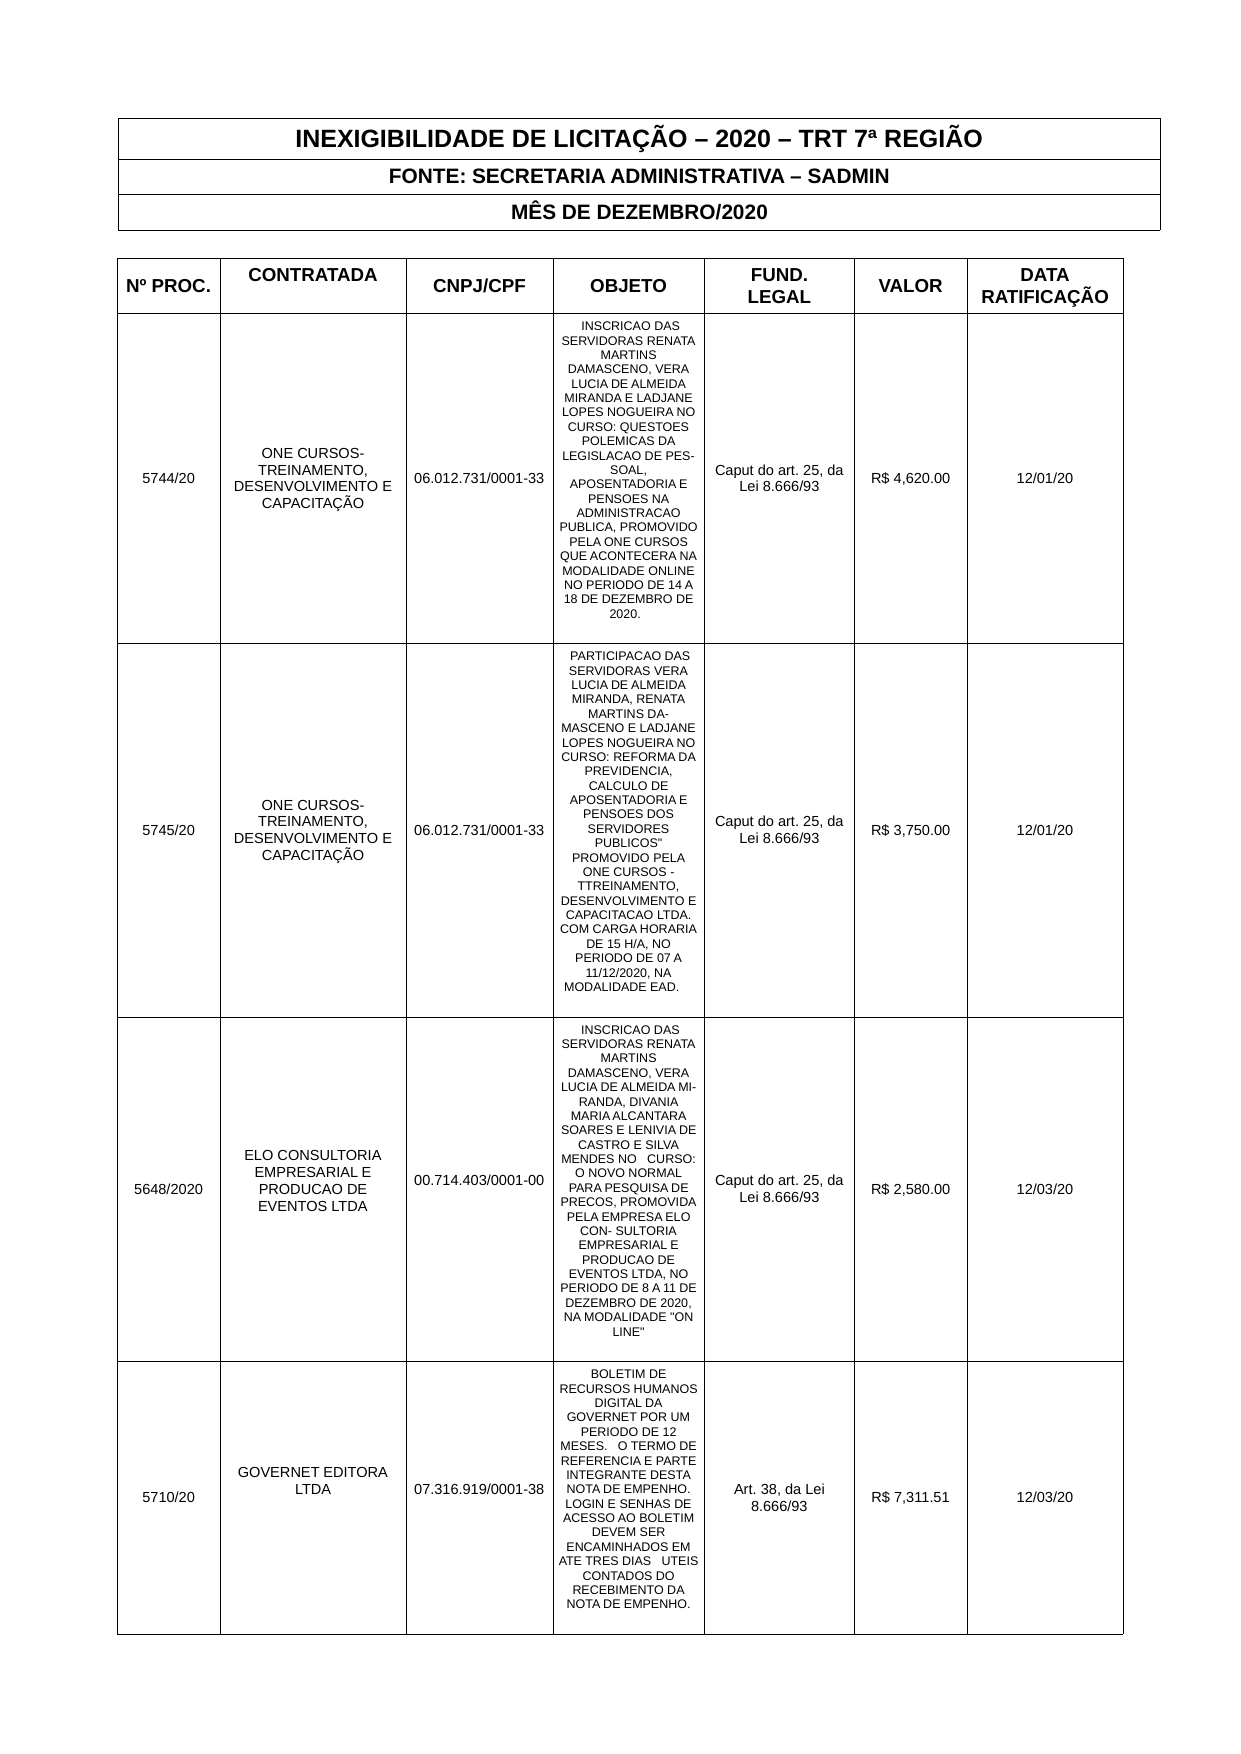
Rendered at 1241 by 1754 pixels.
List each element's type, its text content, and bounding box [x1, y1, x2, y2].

table_cell FONTE: SECRETARIA ADMINISTRATIVA – SADMIN [119, 160, 1160, 194]
table_cell Caput do art. 25, da Lei 8.666/93 [705, 1018, 854, 1361]
table_cell 06.012.731/0001-33 [407, 314, 553, 643]
table_cell MÊS DE DEZEMBRO/2020 [119, 195, 1160, 229]
table_cell Art. 38, da Lei 8.666/93 [705, 1362, 854, 1634]
table_cell 07.316.919/0001-38 [407, 1362, 553, 1634]
table_cell 00.714.403/0001-00 [407, 1018, 553, 1361]
table_cell ONE CURSOS-TREINAMENTO, DESENVOLVIMENTO E CAPACITAÇÃO [221, 314, 406, 643]
table_cell 03/12/20 [968, 1018, 1123, 1361]
table_header CONTRATADA [221, 259, 406, 313]
table_cell 03/12/20 [968, 1362, 1123, 1634]
table_cell 5648/2020 [118, 1018, 220, 1361]
table_cell 01/12/20 [968, 644, 1123, 1017]
table_cell BOLETIM DE RECURSOS HUMANOS DIGITAL DA GOVERNET POR UM PERIODO DE 12 MESES. O TERMO DE REFERENCIA E PARTE INTEGRANTE DESTA NOTA DE EMPENHO. LOGIN E SENHAS DE ACESSO AO BOLETIM DEVEM SER ENCAMINHADOS EM ATE TRES DIAS UTEIS CONTADOS DO RECEBIMENTO DA NOTA DE EMPENHO. [554, 1362, 704, 1634]
table_cell R$ 2.580,00 [855, 1018, 967, 1361]
table_cell Caput do art. 25, da Lei 8.666/93 [705, 314, 854, 643]
table_cell 5710/20 [118, 1362, 220, 1634]
table_cell R$ 4.620,00 [855, 314, 967, 643]
table_cell PARTICIPACAO DAS SERVIDORAS VERA LUCIA DE ALMEIDA MIRANDA, RENATA MARTINS DA-MASCENO E LADJANE LOPES NOGUEIRA NO CURSO: REFORMA DA PREVIDENCIA, CALCULO DE APOSENTADORIA E PENSOES DOS SERVIDORES PUBLICOS" PROMOVIDO PELA ONE CURSOS - TTREINAMENTO, DESENVOLVIMENTO E CAPACITACAO LTDA. COM CARGA HORARIA DE 15 H/A, NO PERIODO DE 07 A 11/12/2020, NA MODALIDADE EAD. [554, 644, 704, 1017]
table_header INEXIGIBILIDADE DE LICITAÇÃO – 2020 – TRT 7ª REGIÃO [119, 119, 1160, 158]
table_header FUND. LEGAL [705, 259, 854, 313]
table_cell Caput do art. 25, da Lei 8.666/93 [705, 644, 854, 1017]
table_cell INSCRICAO DAS SERVIDORAS RENATA MARTINS DAMASCENO, VERA LUCIA DE ALMEIDA MI- RANDA, DIVANIA MARIA ALCANTARA SOARES E LENIVIA DE CASTRO E SILVA MENDES NO CURSO: O NOVO NORMAL PARA PESQUISA DE PRECOS, PROMOVIDA PELA EMPRESA ELO CON- SULTORIA EMPRESARIAL E PRODUCAO DE EVENTOS LTDA, NO PERIODO DE 8 A 11 DE DEZEMBRO DE 2020, NA MODALIDADE "ON LINE" [554, 1018, 704, 1361]
table_header OBJETO [554, 259, 704, 313]
table_cell ONE CURSOS-TREINAMENTO, DESENVOLVIMENTO E CAPACITAÇÃO [221, 644, 406, 1017]
table_cell 06.012.731/0001-33 [407, 644, 553, 1017]
table_header DATA RATIFICAÇÃO [968, 259, 1123, 313]
table_cell 5745/20 [118, 644, 220, 1017]
table_cell R$ 7.311,51 [855, 1362, 967, 1634]
table_header Nº PROC. [118, 259, 220, 313]
table_cell ELO CONSULTORIA EMPRESARIAL E PRODUCAO DE EVENTOS LTDA [221, 1018, 406, 1361]
table_cell GOVERNET EDITORA LTDA [221, 1362, 406, 1634]
table_cell INSCRICAO DAS SERVIDORAS RENATA MARTINS DAMASCENO, VERA LUCIA DE ALMEIDA MIRANDA E LADJANE LOPES NOGUEIRA NO CURSO: QUESTOES POLEMICAS DA LEGISLACAO DE PES-SOAL, APOSENTADORIA E PENSOES NA ADMINISTRACAO PUBLICA, PROMOVIDO PELA ONE CURSOS QUE ACONTECERA NA MODALIDADE ONLINE NO PERIODO DE 14 A 18 DE DEZEMBRO DE 2020. [554, 314, 704, 643]
table_header CNPJ/CPF [407, 259, 553, 313]
table_header VALOR [855, 259, 967, 313]
table_cell R$ 3.750,00 [855, 644, 967, 1017]
table_cell 01/12/20 [968, 314, 1123, 643]
table_cell 5744/20 [118, 314, 220, 643]
